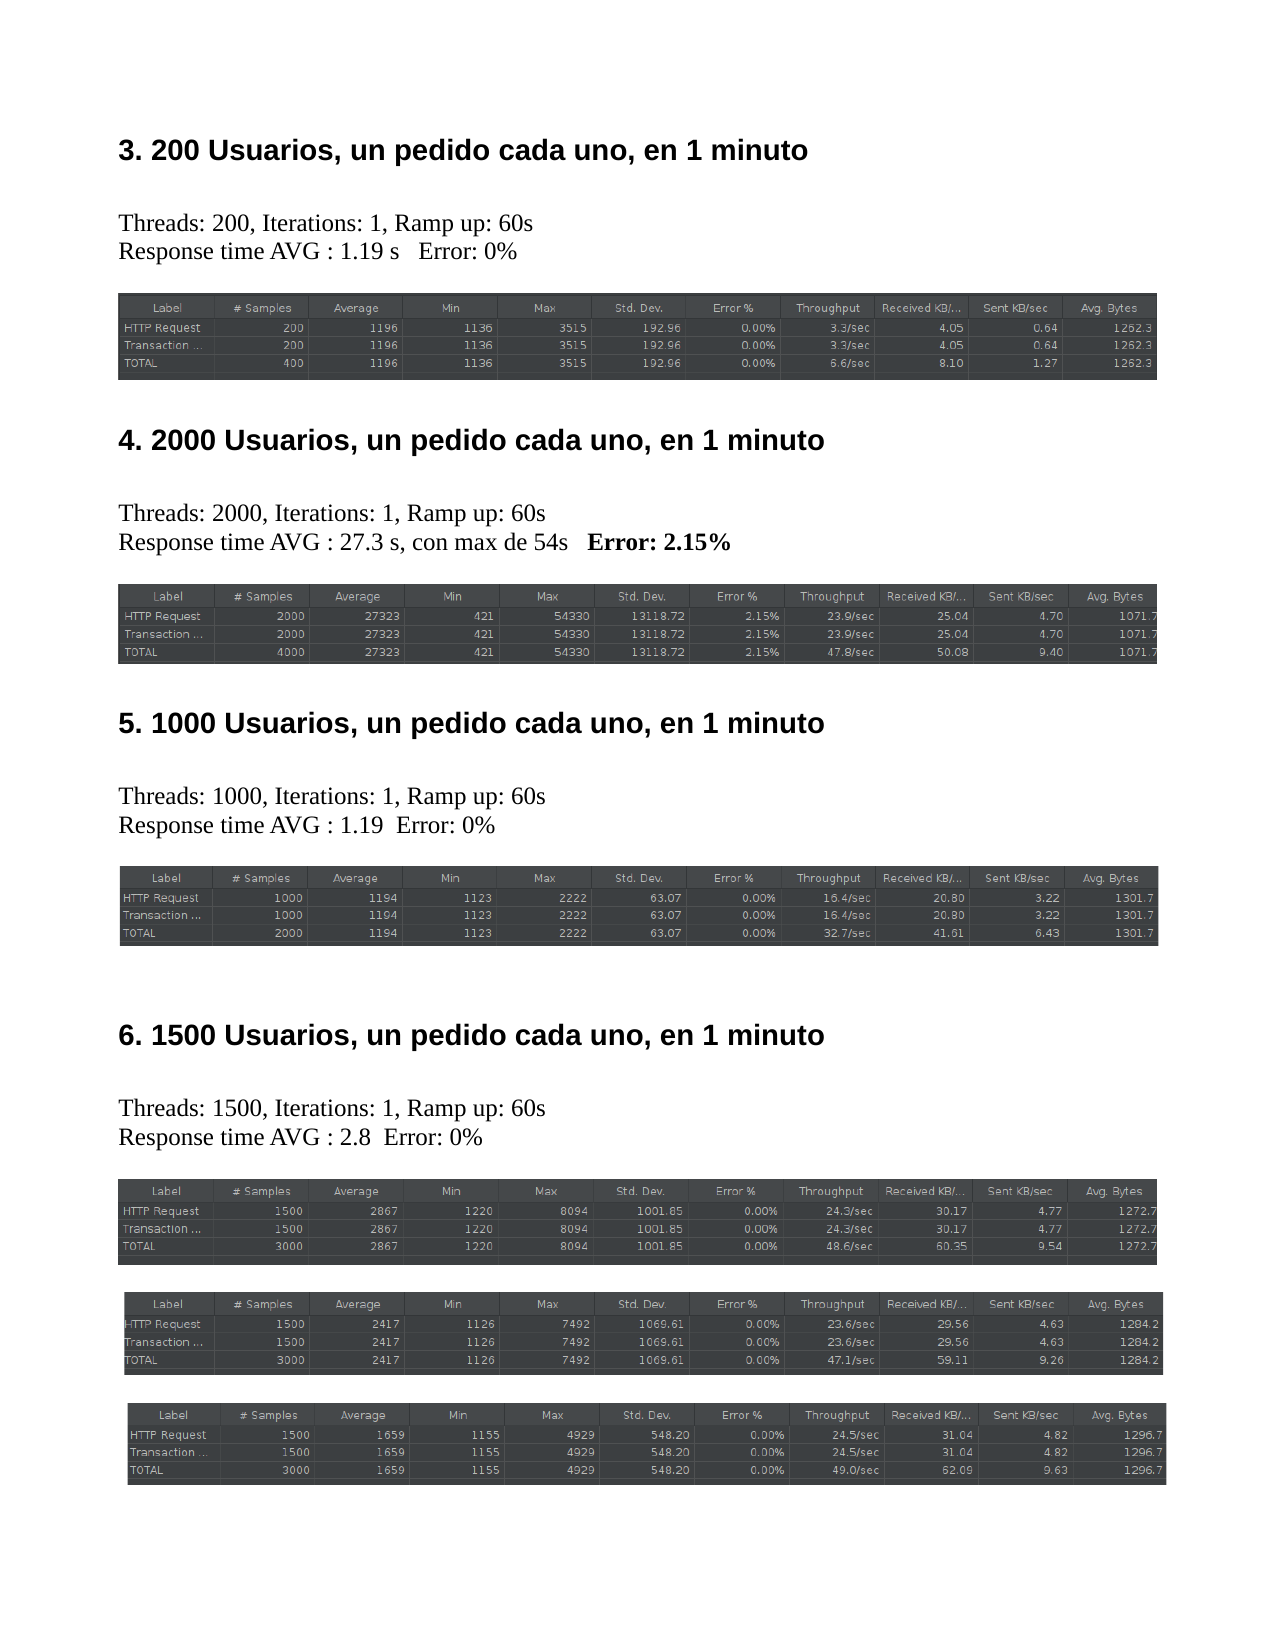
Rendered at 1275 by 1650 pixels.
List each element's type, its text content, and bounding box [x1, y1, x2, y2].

text Threads: 1500, Iterations: 1, Ramp up: 60s [118, 1093, 1157, 1122]
text Response time AVG : 27.3 s, con max de 54s Error: 2.15% [118, 527, 1157, 555]
picture [118, 1179, 1157, 1265]
picture [124, 1292, 1164, 1375]
text Threads: 200, Iterations: 1, Ramp up: 60s [118, 208, 1157, 236]
subtitle 6. 1500 Usuarios, un pedido cada uno, en 1 minuto [118, 1018, 1157, 1052]
text Threads: 2000, Iterations: 1, Ramp up: 60s [118, 498, 1157, 527]
text Response time AVG : 2.8 Error: 0% [118, 1122, 1157, 1150]
subtitle 3. 200 Usuarios, un pedido cada uno, en 1 minuto [118, 133, 1157, 166]
subtitle 5. 1000 Usuarios, un pedido cada uno, en 1 minuto [118, 706, 1157, 740]
text Response time AVG : 1.19 Error: 0% [118, 810, 1157, 839]
picture [127, 1403, 1167, 1485]
picture [118, 293, 1157, 380]
picture [118, 584, 1157, 664]
text Threads: 1000, Iterations: 1, Ramp up: 60s [118, 781, 1157, 810]
text Response time AVG : 1.19 s Error: 0% [118, 236, 1157, 265]
subtitle 4. 2000 Usuarios, un pedido cada uno, en 1 minuto [118, 423, 1157, 457]
picture [119, 866, 1159, 946]
